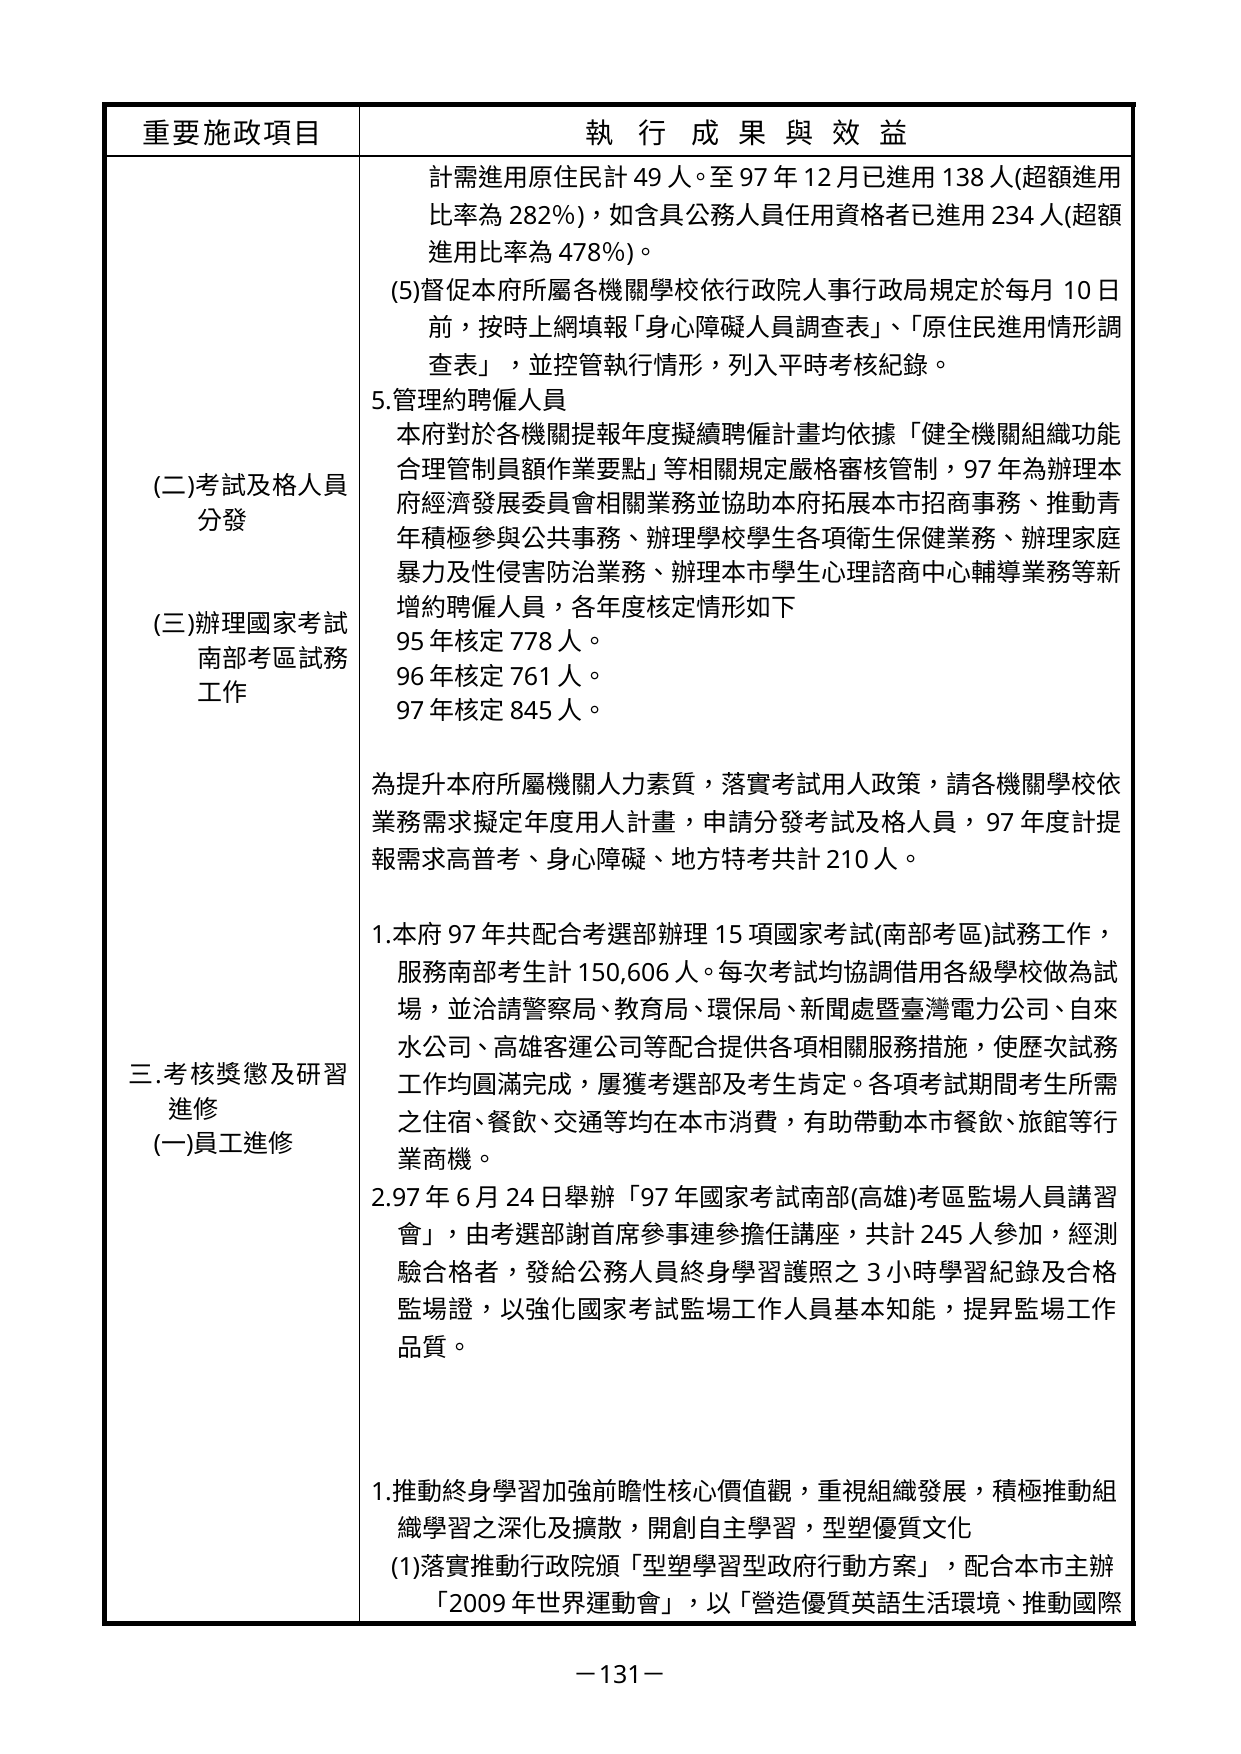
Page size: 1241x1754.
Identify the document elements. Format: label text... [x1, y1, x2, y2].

table_header 重要施政項目 [107, 107, 359, 155]
table_header 執 行 成 果 與 效 益 [360, 107, 1131, 155]
table_cell (二)考試及格人員分發 (三)辦理國家考試南部考區試務工作 三.考核獎懲及研習進修 (一)員工進修 [107, 157, 359, 1621]
table_cell 計需進用原住民計49人。至97年12月已進用138人(超額進用比率為282％)，如含具公務人員任用資格者已進用234人(超額進用比率為478％)。 (5)督促本府所屬各機關學校依行政院人事行政局規定於每月10日前，按時上網填報「身心障礙人員調查表」、「原住民進用情形調查表」，並控管執行情形，列入平時考核紀錄。 5.管理約聘僱人員 本府對於各機關提報年度擬續聘僱計畫均依據「健全機關組織功能合理管制員額作業要點」等相關規定嚴格審核管制，97年為辦理本府經濟發展委員會相關業務並協助本府拓展本市招商事務、推動青年積極參與公共事務、辦理學校學生各項衛生保健業務、辦理家庭暴力及性侵害防治業務、辦理本市學生心理諮商中心輔導業務等新增約聘僱人員，各年度核定情形如下 95年核定778人。 96年核定761人。 97年核定845人。 為提升本府所屬機關人力素質，落實考試用人政策，請各機關學校依業務需求擬定年度用人計畫，申請分發考試及格人員，97年度計提報需求高普考、身心障礙、地方特考共計210人。 1.本府97年共配合考選部辦理15項國家考試(南部考區)試務工作，服務南部考生計150,606人。每次考試均協調借用各級學校做為試場，並洽請警察局、教育局、環保局、新聞處暨臺灣電力公司、自來水公司、高雄客運公司等配合提供各項相關服務措施，使歷次試務工作均圓滿完成，屢獲考選部及考生肯定。各項考試期間考生所需之住宿、餐飲、交通等均在本市消費，有助帶動本市餐飲、旅館等行業商機。 2.97年6月24日舉辦「97年國家考試南部(高雄)考區監場人員講習會」，由考選部謝首席參事連參擔任講座，共計245人參加，經測驗合格者，發給公務人員終身學習護照之3小時學習紀錄及合格監場證，以強化國家考試監場工作人員基本知能，提昇監場工作品質。 1.推動終身學習加強前瞻性核心價值觀，重視組織發展，積極推動組織學習之深化及擴散，開創自主學習，型塑優質文化 (1)落實推動行政院頒「型塑學習型政府行動方案」，配合本市主辦「2009年世界運動會」，以「營造優質英語生活環境、推動國際 [360, 157, 1131, 1621]
